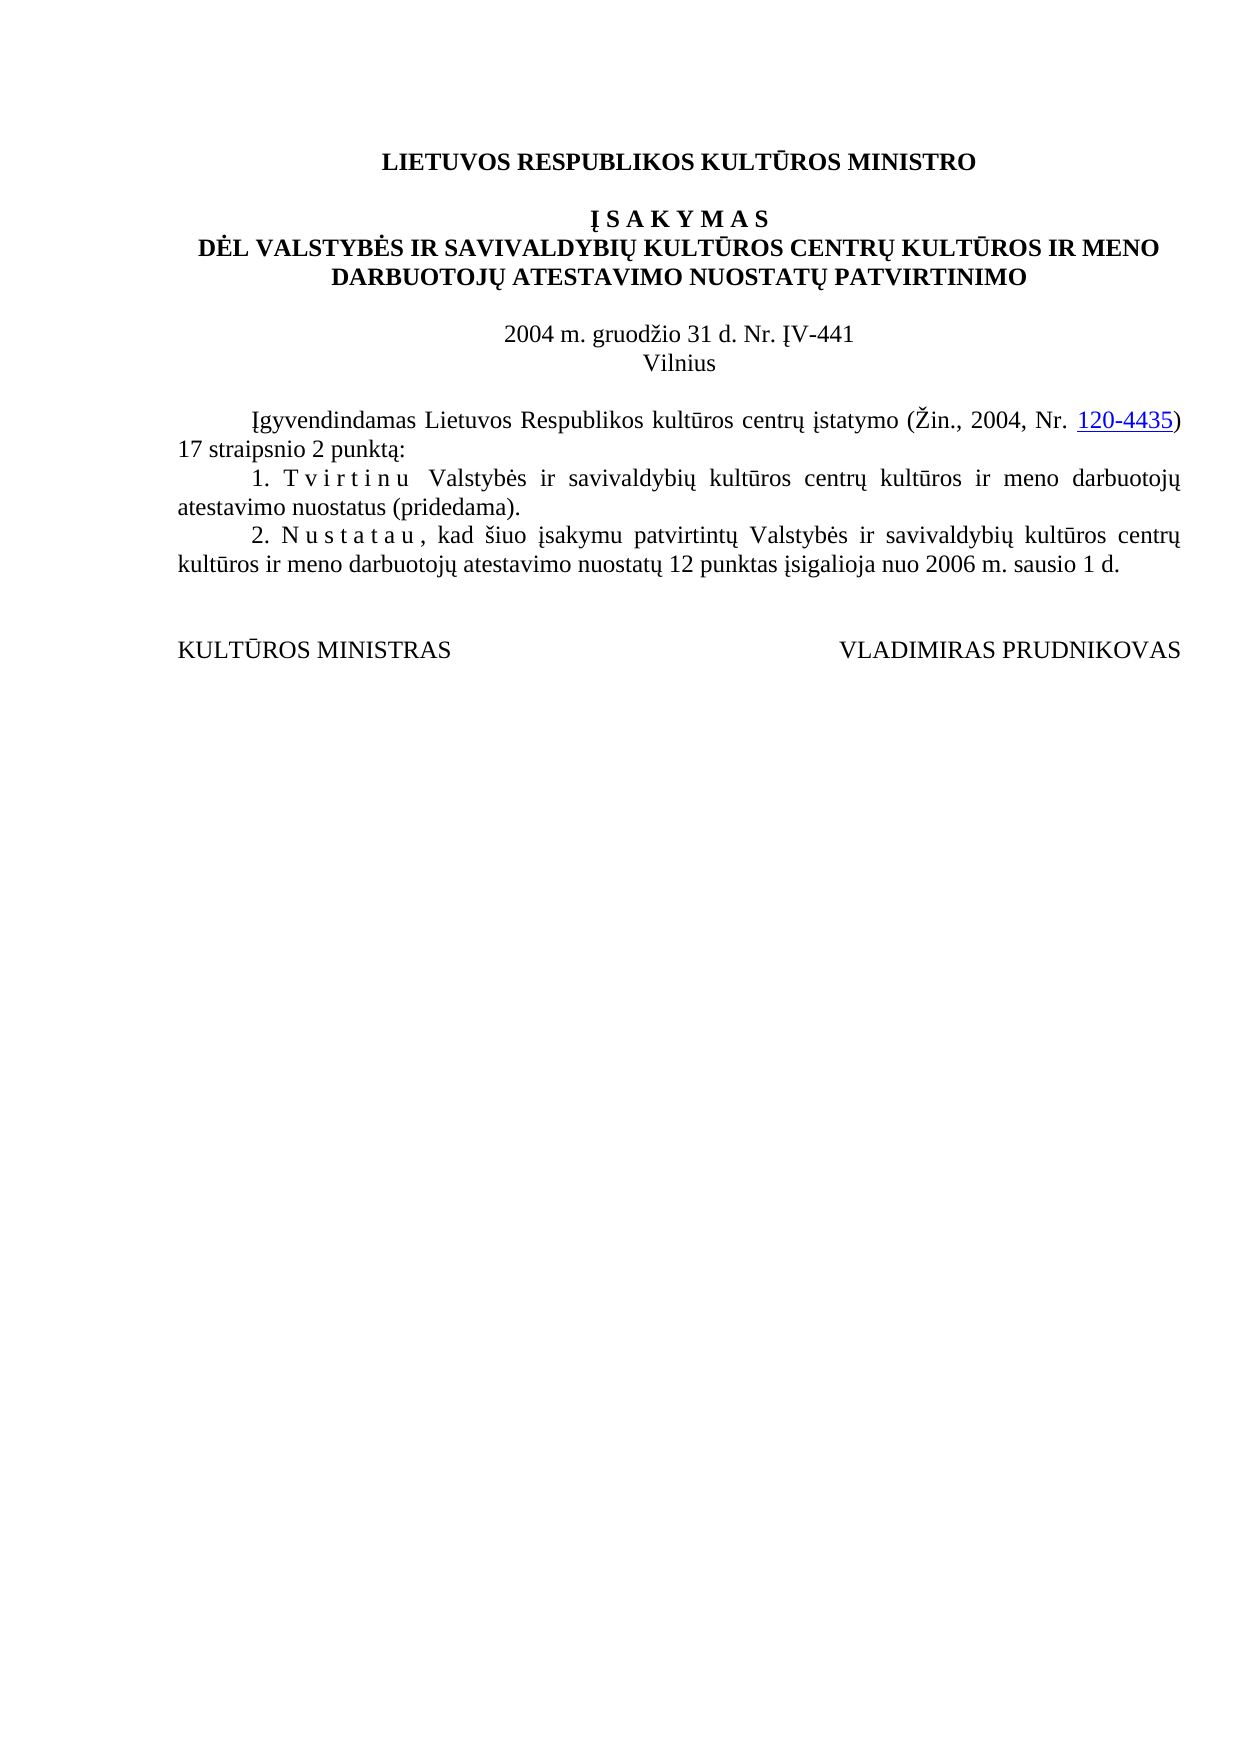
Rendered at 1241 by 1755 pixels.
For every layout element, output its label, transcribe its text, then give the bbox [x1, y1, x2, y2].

text Į S A K Y M A S [177, 204, 1181, 233]
text 2004 m. gruodžio 31 d. Nr. ĮV-441 [177, 319, 1181, 348]
text 1. Tvirtinu Valstybės ir savivaldybių kultūros centrų kultūros ir meno darbuotojų atestavimo nuostatus (pridedama). [177, 463, 1181, 521]
text 2. Nustatau, kad šiuo įsakymu patvirtintų Valstybės ir savivaldybių kultūros centrų kultūros ir meno darbuotojų atestavimo nuostatų 12 punktas įsigalioja nuo 2006 m. sausio 1 d. [177, 521, 1181, 578]
text Vilnius [177, 348, 1181, 377]
text Įgyvendindamas Lietuvos Respublikos kultūros centrų įstatymo (Žin., 2004, Nr. 120-4435) 17 straipsnio 2 punktą: [177, 406, 1181, 463]
text LIETUVOS RESPUBLIKOS KULTŪROS MINISTRO [177, 147, 1181, 176]
text DĖL VALSTYBĖS IR SAVIVALDYBIŲ KULTŪROS CENTRŲ KULTŪROS IR MENO DARBUOTOJŲ ATESTAVIMO NUOSTATŲ PATVIRTINIMO [177, 233, 1181, 291]
text KULTŪROS MINISTRAS VLADIMIRAS PRUDNIKOVAS [177, 636, 1181, 664]
